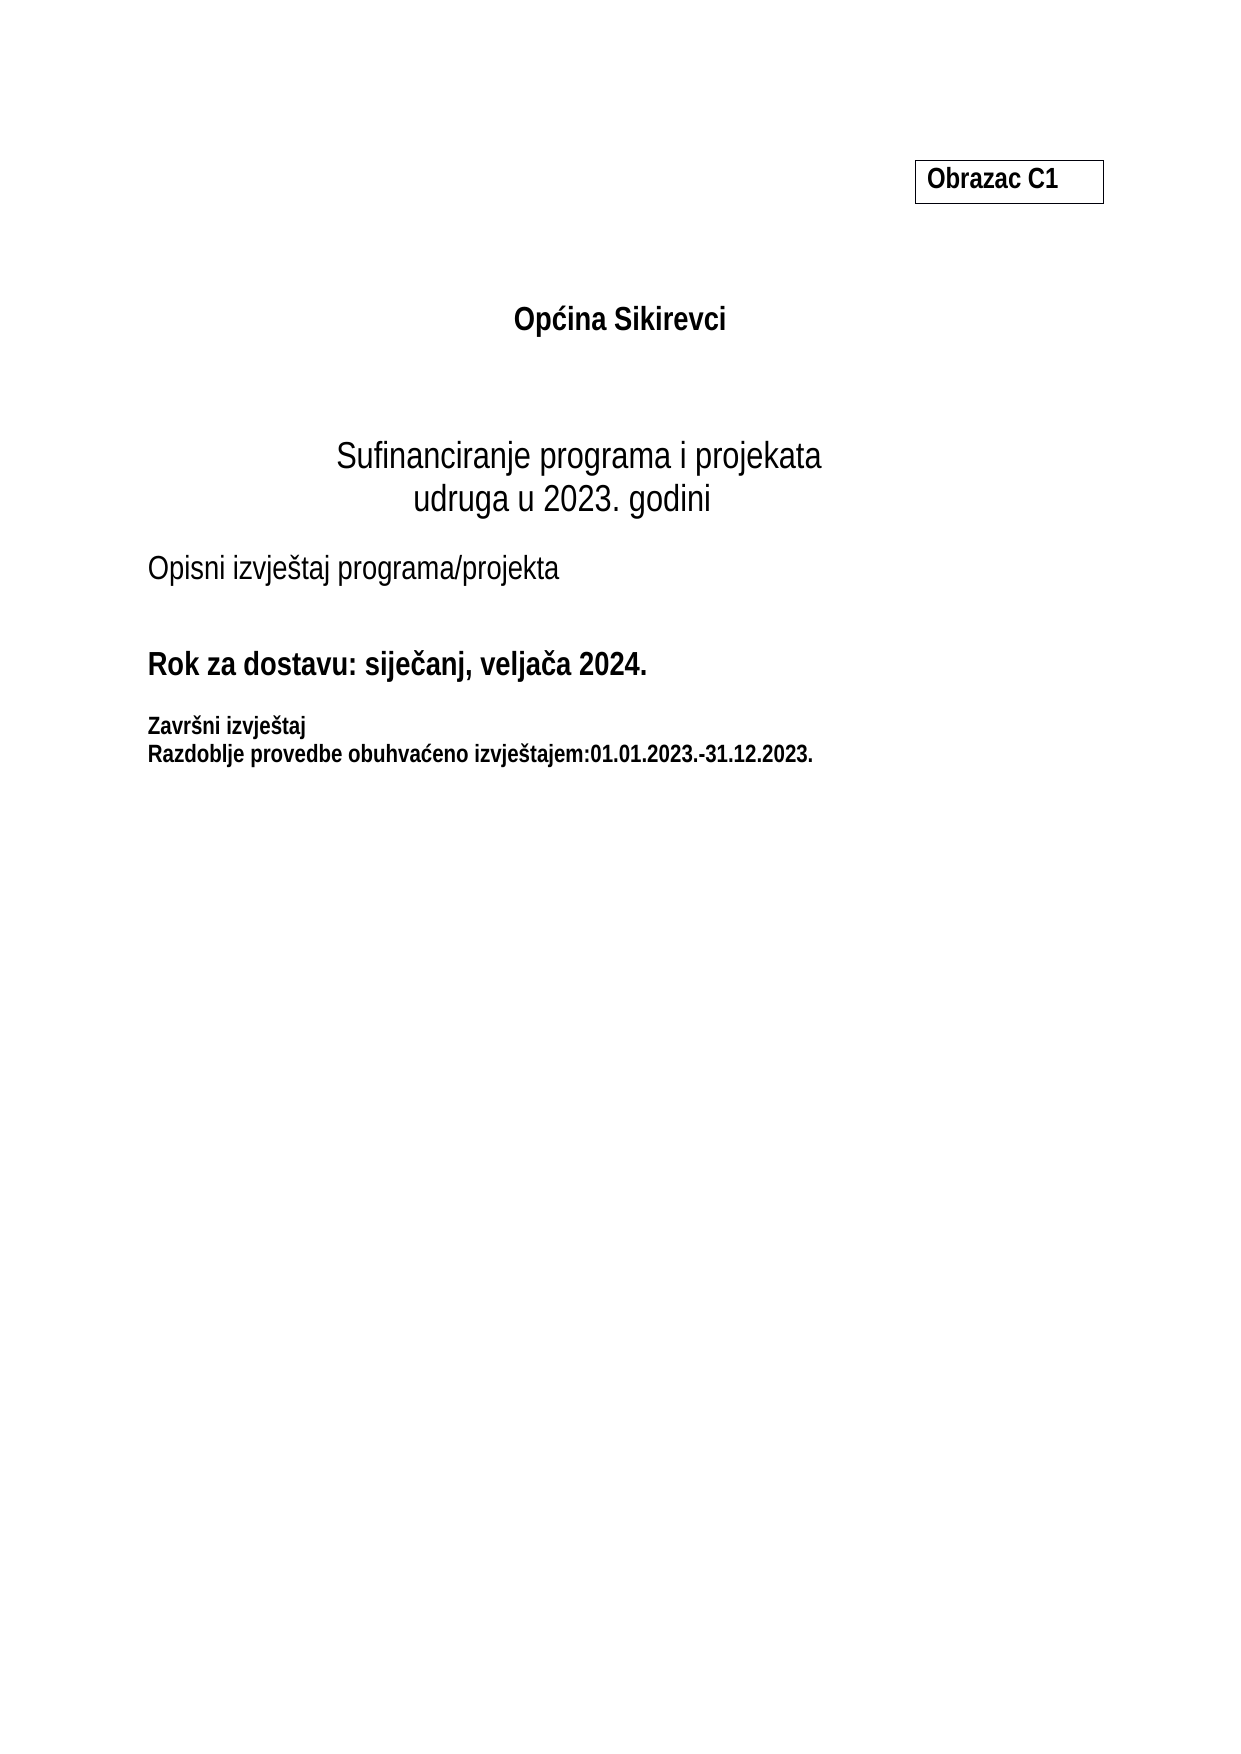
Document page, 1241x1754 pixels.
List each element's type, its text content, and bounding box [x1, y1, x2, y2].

subtitle Opisni izvještaj programa/projekta [148, 548, 1092, 586]
subtitle Sufinanciranje programa i projekata [148, 433, 1092, 476]
subtitle Razdoblje provedbe obuhvaćeno izvještajem:01.01.2023.-31.12.2023. [148, 739, 1092, 768]
table_header Obrazac C1 [916, 161, 1103, 203]
subtitle udruga u 2023. godini [148, 476, 1092, 519]
subtitle Završni izvještaj [148, 711, 1092, 739]
subtitle Rok za dostavu: siječanj, veljača 2024. [148, 644, 1092, 682]
text Općina Sikirevci [148, 300, 1092, 338]
